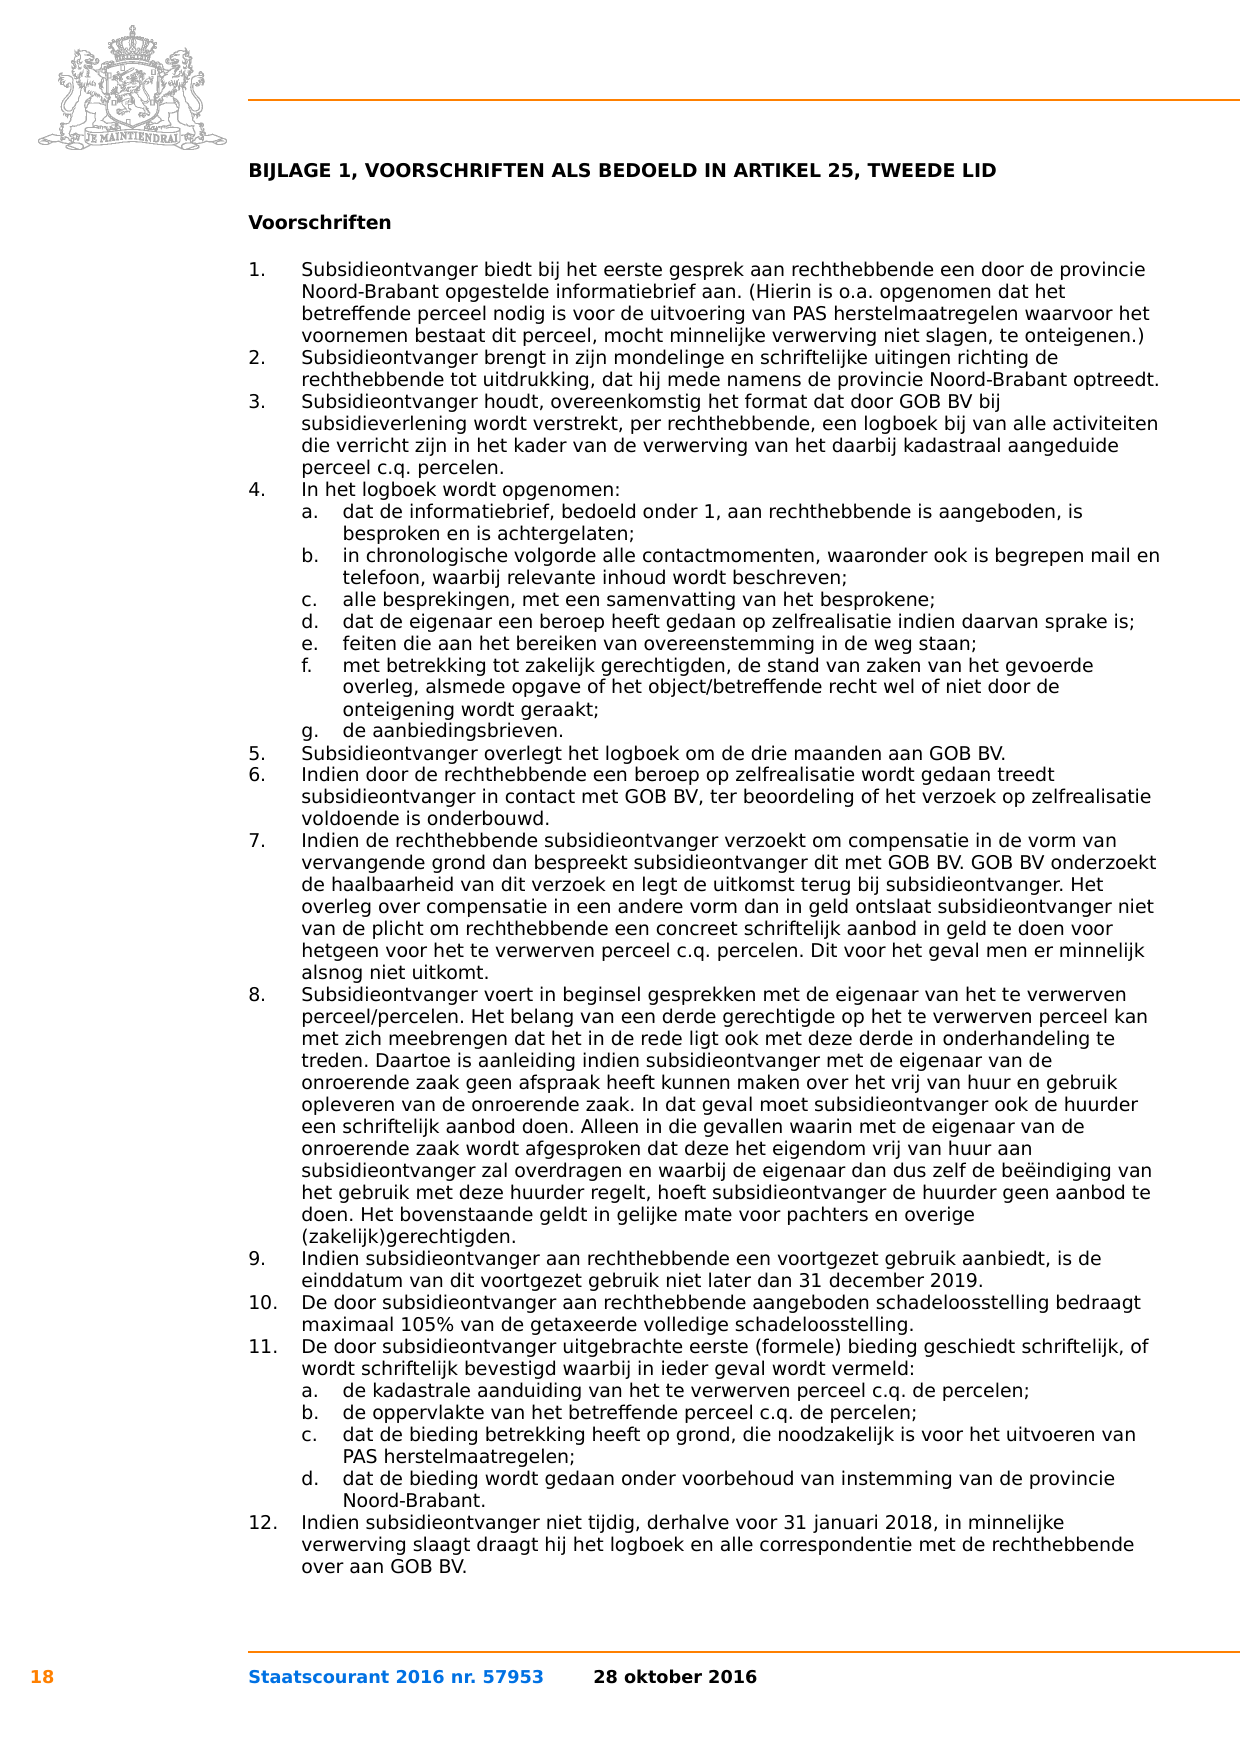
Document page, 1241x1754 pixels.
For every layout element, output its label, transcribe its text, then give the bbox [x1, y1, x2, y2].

text c. dat de bieding betrekking heeft op grond, die noodzakelijk is voor het uitvoeren van PAS herstelmaatregelen; [301, 1424, 1163, 1468]
text 4. In het logboek wordt opgenomen: [248, 479, 1163, 501]
text g. de aanbiedingsbrieven. [301, 720, 1163, 742]
text b. in chronologische volgorde alle contactmomenten, waaronder ook is begrepen mail en telefoon, waarbij relevante inhoud wordt beschreven; [301, 544, 1163, 588]
text 2. Subsidieontvanger brengt in zijn mondelinge en schriftelijke uitingen richting de rechthebbende tot uitdrukking, dat hij mede namens de provincie Noord-Brabant optreedt. [248, 347, 1163, 391]
text 12. Indien subsidieontvanger niet tijdig, derhalve voor 31 januari 2018, in minnelijke verwerving slaagt draagt hij het logboek en alle correspondentie met de rechthebbende over aan GOB BV. [248, 1512, 1163, 1578]
text b. de oppervlakte van het betreffende perceel c.q. de percelen; [301, 1402, 1163, 1424]
text 9. Indien subsidieontvanger aan rechthebbende een voortgezet gebruik aanbiedt, is de einddatum van dit voortgezet gebruik niet later dan 31 december 2019. [248, 1248, 1163, 1292]
text d. dat de bieding wordt gedaan onder voorbehoud van instemming van de provincie Noord-Brabant. [301, 1468, 1163, 1512]
subtitle Voorschriften [248, 212, 1163, 234]
text 8. Subsidieontvanger voert in beginsel gesprekken met de eigenaar van het te verwerven perceel/percelen. Het belang van een derde gerechtigde op het te verwerven perceel kan met zich meebrengen dat het in de rede ligt ook met deze derde in onderhandeling te treden. Daartoe is aanleiding indien subsidieontvanger met de eigenaar van de onroerende zaak geen afspraak heeft kunnen maken over het vrij van huur en gebruik opleveren van de onroerende zaak. In dat geval moet subsidieontvanger ook de huurder een schriftelijk aanbod doen. Alleen in die gevallen waarin met de eigenaar van de onroerende zaak wordt afgesproken dat deze het eigendom vrij van huur aan subsidieontvanger zal overdragen en waarbij de eigenaar dan dus zelf de beëindiging van het gebruik met deze huurder regelt, hoeft subsidieontvanger de huurder geen aanbod te doen. Het bovenstaande geldt in gelijke mate voor pachters en overige (zakelijk)gerechtigden. [248, 984, 1163, 1248]
text c. alle besprekingen, met een samenvatting van het besprokene; [301, 588, 1163, 611]
text 1. Subsidieontvanger biedt bij het eerste gesprek aan rechthebbende een door de provincie Noord-Brabant opgestelde informatiebrief aan. (Hierin is o.a. opgenomen dat het betreffende perceel nodig is voor de uitvoering van PAS herstelmaatregelen waarvoor het voornemen bestaat dit perceel, mocht minnelijke verwerving niet slagen, te onteigenen.) [248, 259, 1163, 347]
text a. de kadastrale aanduiding van het te verwerven perceel c.q. de percelen; [301, 1380, 1163, 1402]
text d. dat de eigenaar een beroep heeft gedaan op zelfrealisatie indien daarvan sprake is; [301, 611, 1163, 632]
text 11. De door subsidieontvanger uitgebrachte eerste (formele) bieding geschiedt schriftelijk, of wordt schriftelijk bevestigd waarbij in ieder geval wordt vermeld: [248, 1336, 1163, 1380]
text e. feiten die aan het bereiken van overeenstemming in de weg staan; [301, 632, 1163, 654]
text 6. Indien door de rechthebbende een beroep op zelfrealisatie wordt gedaan treedt subsidieontvanger in contact met GOB BV, ter beoordeling of het verzoek op zelfrealisatie voldoende is onderbouwd. [248, 764, 1163, 830]
text 10. De door subsidieontvanger aan rechthebbende aangeboden schadeloosstelling bedraagt maximaal 105% van de getaxeerde volledige schadeloosstelling. [248, 1292, 1163, 1336]
text f. met betrekking tot zakelijk gerechtigden, de stand van zaken van het gevoerde overleg, alsmede opgave of het object/betreffende recht wel of niet door de onteigening wordt geraakt; [301, 654, 1163, 720]
text 5. Subsidieontvanger overlegt het logboek om de drie maanden aan GOB BV. [248, 742, 1163, 764]
subtitle BIJLAGE 1, VOORSCHRIFTEN ALS BEDOELD IN ARTIKEL 25, TWEEDE LID [248, 160, 1163, 182]
text a. dat de informatiebrief, bedoeld onder 1, aan rechthebbende is aangeboden, is besproken en is achtergelaten; [301, 501, 1163, 544]
picture [38, 25, 227, 150]
text 7. Indien de rechthebbende subsidieontvanger verzoekt om compensatie in de vorm van vervangende grond dan bespreekt subsidieontvanger dit met GOB BV. GOB BV onderzoekt de haalbaarheid van dit verzoek en legt de uitkomst terug bij subsidieontvanger. Het overleg over compensatie in een andere vorm dan in geld ontslaat subsidieontvanger niet van de plicht om rechthebbende een concreet schriftelijk aanbod in geld te doen voor hetgeen voor het te verwerven perceel c.q. percelen. Dit voor het geval men er minnelijk alsnog niet uitkomt. [248, 830, 1163, 984]
text 3. Subsidieontvanger houdt, overeenkomstig het format dat door GOB BV bij subsidieverlening wordt verstrekt, per rechthebbende, een logboek bij van alle activiteiten die verricht zijn in het kader van de verwerving van het daarbij kadastraal aangeduide perceel c.q. percelen. [248, 391, 1163, 479]
